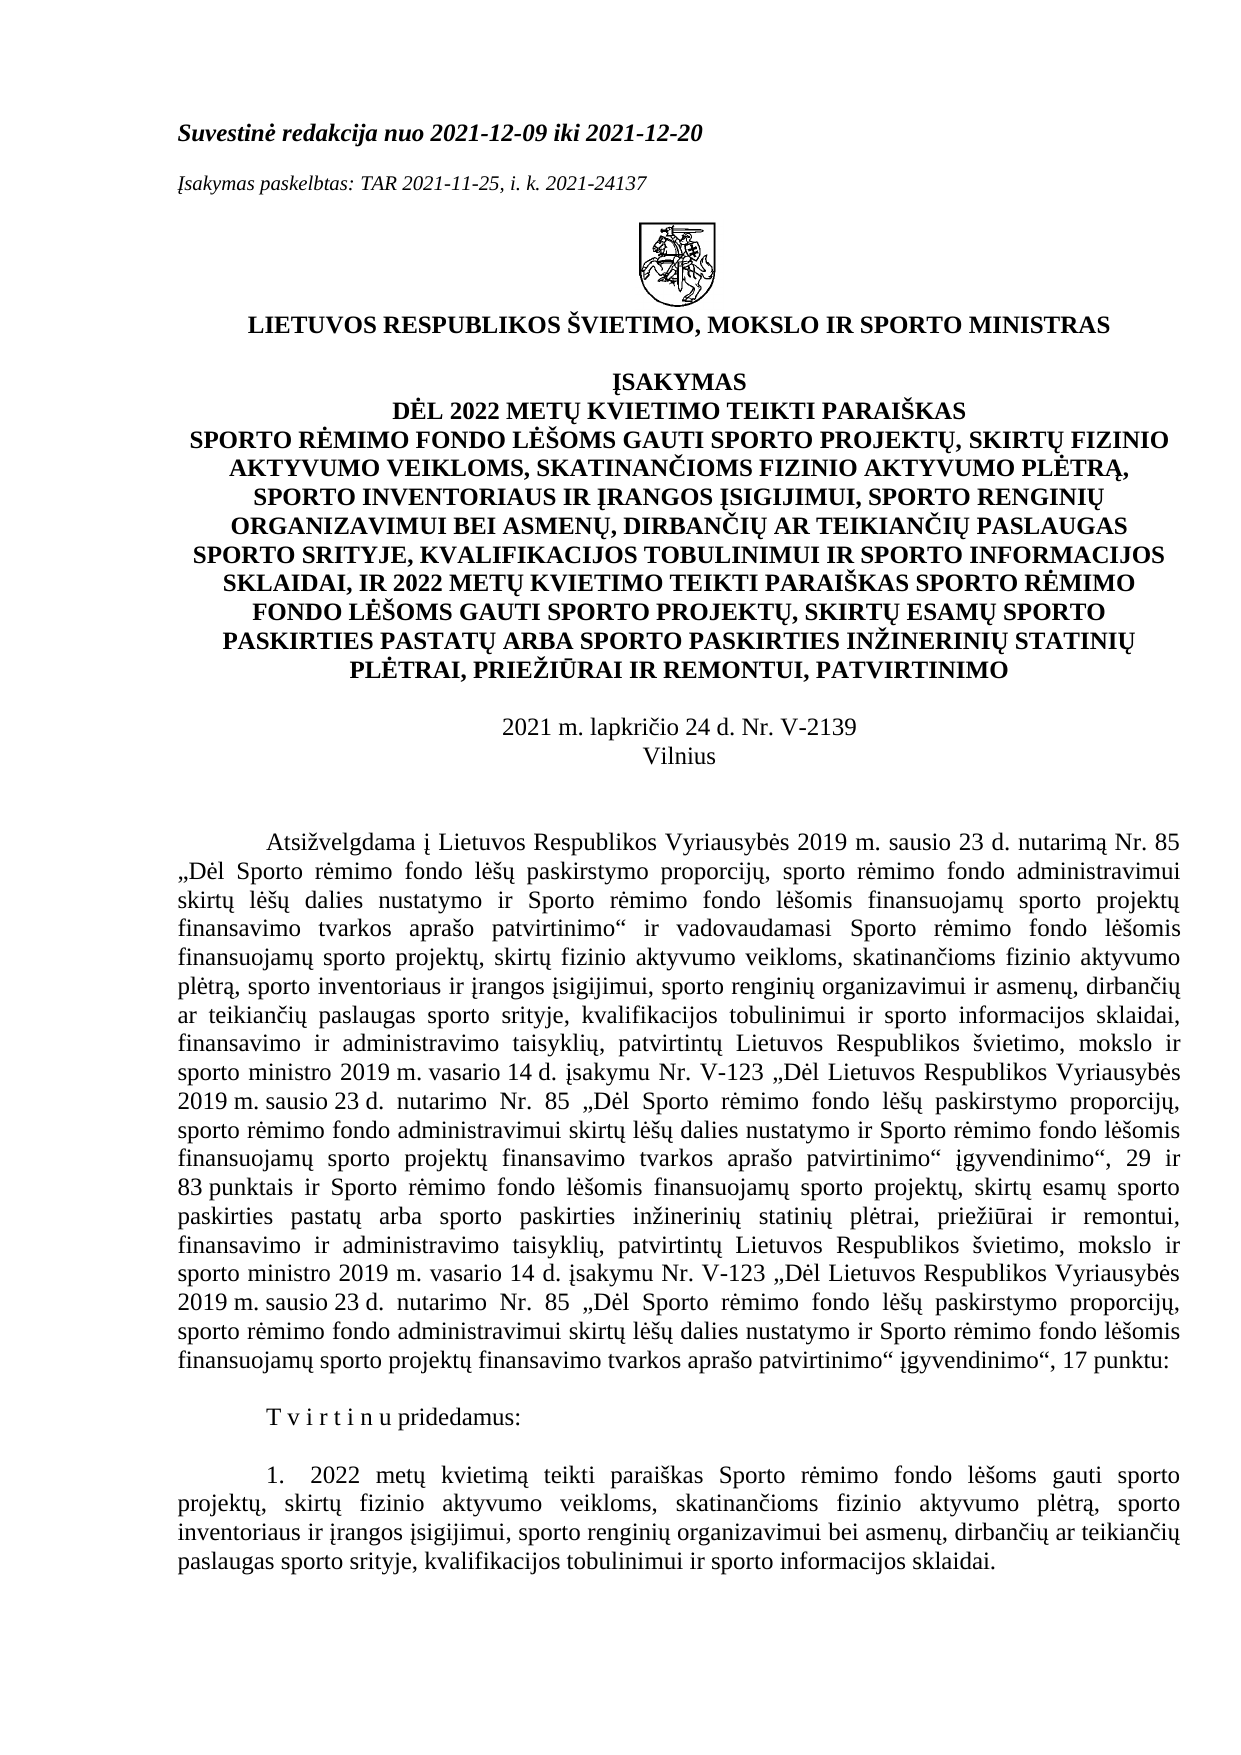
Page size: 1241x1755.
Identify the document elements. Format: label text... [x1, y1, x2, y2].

text LIETUVOS RESPUBLIKOS ŠVIETIMO, MOKSLO IR SPORTO MINISTRAS [177, 310, 1181, 338]
text ĮSAKYMAS [177, 367, 1181, 396]
text Įsakymas paskelbtas: TAR 2021-11-25, i. k. 2021-24137 [177, 171, 1181, 195]
text 1. 2022 metų kvietimą teikti paraiškas Sporto rėmimo fondo lėšoms gauti sporto projektų, skirtų fizinio aktyvumo veikloms, skatinančioms fizinio aktyvumo plėtrą, sporto inventoriaus ir įrangos įsigijimui, sporto renginių organizavimui bei asmenų, dirbančių ar teikiančių paslaugas sporto srityje, kvalifikacijos tobulinimui ir sporto informacijos sklaidai. [177, 1460, 1181, 1575]
text SPORTO RĖMIMO FONDO LĖŠOMS GAUTI SPORTO PROJEKTŲ, SKIRTŲ FIZINIO AKTYVUMO VEIKLOMS, SKATINANČIOMS FIZINIO AKTYVUMO PLĖTRĄ, SPORTO INVENTORIAUS IR ĮRANGOS ĮSIGIJIMUI, SPORTO RENGINIŲ ORGANIZAVIMUI BEI ASMENŲ, DIRBANČIŲ AR TEIKIANČIŲ PASLAUGAS SPORTO SRITYJE, KVALIFIKACIJOS TOBULINIMUI IR SPORTO INFORMACIJOS SKLAIDAI, IR 2022 METŲ KVIETIMO TEIKTI PARAIŠKAS SPORTO RĖMIMO FONDO LĖŠOMS GAUTI SPORTO PROJEKTŲ, SKIRTŲ ESAMŲ SPORTO PASKIRTIES PASTATŲ ARBA SPORTO PASKIRTIES INŽINERINIŲ STATINIŲ PLĖTRAI, PRIEŽIŪRAI IR REMONTUI, PATVIRTINIMO [177, 425, 1181, 683]
text T v i r t i n u pridedamus: [177, 1402, 1181, 1431]
text Suvestinė redakcija nuo 2021-12-09 iki 2021-12-20 [177, 118, 1181, 147]
text Atsižvelgdama į Lietuvos Respublikos Vyriausybės 2019 m. sausio 23 d. nutarimą Nr. 85 „Dėl Sporto rėmimo fondo lėšų paskirstymo proporcijų, sporto rėmimo fondo administravimui skirtų lėšų dalies nustatymo ir Sporto rėmimo fondo lėšomis finansuojamų sporto projektų finansavimo tvarkos aprašo patvirtinimo“ ir vadovaudamasi Sporto rėmimo fondo lėšomis finansuojamų sporto projektų, skirtų fizinio aktyvumo veikloms, skatinančioms fizinio aktyvumo plėtrą, sporto inventoriaus ir įrangos įsigijimui, sporto renginių organizavimui ir asmenų, dirbančių ar teikiančių paslaugas sporto srityje, kvalifikacijos tobulinimui ir sporto informacijos sklaidai, finansavimo ir administravimo taisyklių, patvirtintų Lietuvos Respublikos švietimo, mokslo ir sporto ministro 2019 m. vasario 14 d. įsakymu Nr. V-123 „Dėl Lietuvos Respublikos Vyriausybės 2019 m. sausio 23 d. nutarimo Nr. 85 „Dėl Sporto rėmimo fondo lėšų paskirstymo proporcijų, sporto rėmimo fondo administravimui skirtų lėšų dalies nustatymo ir Sporto rėmimo fondo lėšomis finansuojamų sporto projektų finansavimo tvarkos aprašo patvirtinimo“ įgyvendinimo“, 29 ir 83 punktais ir Sporto rėmimo fondo lėšomis finansuojamų sporto projektų, skirtų esamų sporto paskirties pastatų arba sporto paskirties inžinerinių statinių plėtrai, priežiūrai ir remontui, finansavimo ir administravimo taisyklių, patvirtintų Lietuvos Respublikos švietimo, mokslo ir sporto ministro 2019 m. vasario 14 d. įsakymu Nr. V-123 „Dėl Lietuvos Respublikos Vyriausybės 2019 m. sausio 23 d. nutarimo Nr. 85 „Dėl Sporto rėmimo fondo lėšų paskirstymo proporcijų, sporto rėmimo fondo administravimui skirtų lėšų dalies nustatymo ir Sporto rėmimo fondo lėšomis finansuojamų sporto projektų finansavimo tvarkos aprašo patvirtinimo“ įgyvendinimo“, 17 punktu: [177, 827, 1181, 1373]
subtitle 2021 m. lapkričio 24 d. Nr. V-2139 [177, 712, 1181, 741]
text Vilnius [177, 741, 1181, 770]
text DĖL 2022 metų kvietimo TEIKTI PARAIŠKAS [177, 396, 1181, 425]
